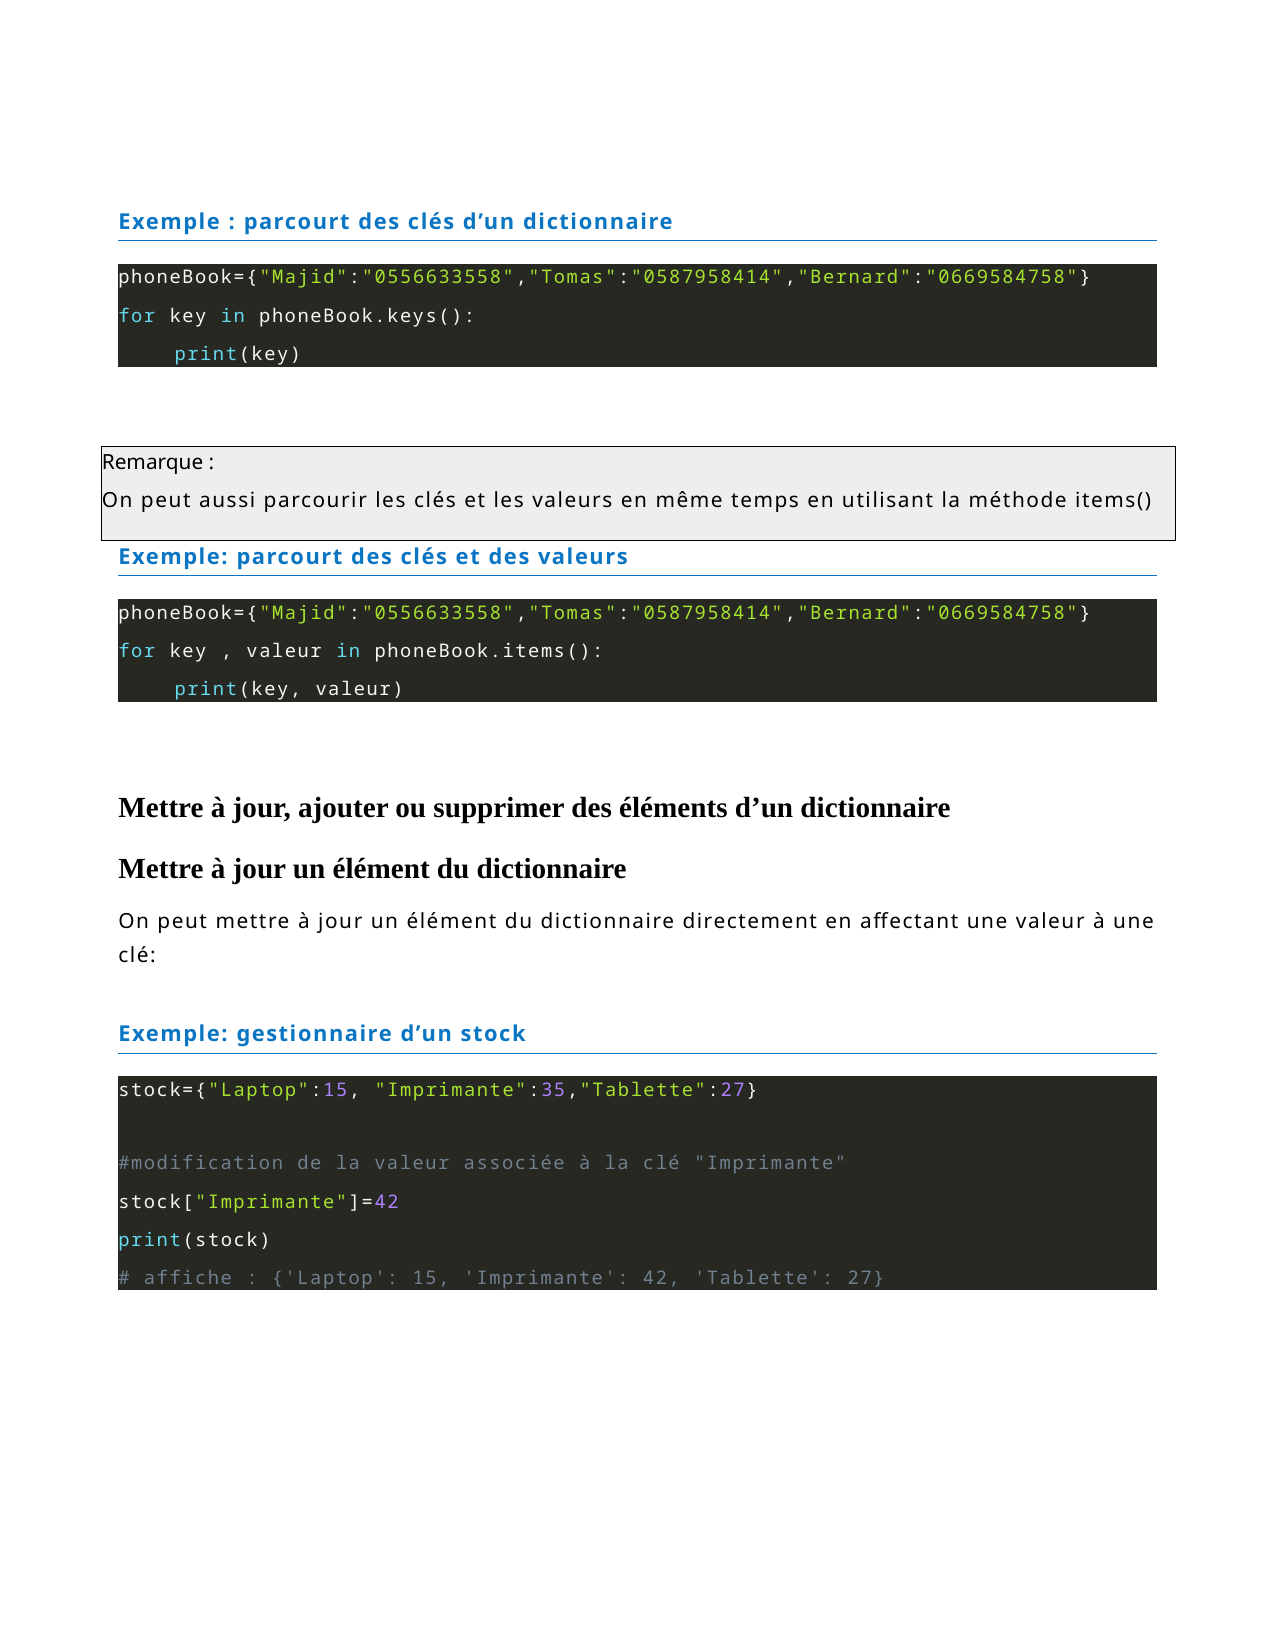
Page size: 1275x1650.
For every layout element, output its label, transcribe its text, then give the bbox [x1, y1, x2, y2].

subtitle Exemple: parcourt des clés et des valeurs [118, 541, 1157, 575]
text print(key) [118, 340, 1157, 367]
text On peut mettre à jour un élément du dictionnaire directement en affectant une valeur à une clé: [118, 906, 1157, 969]
text stock["Imprimante"]=42 [118, 1188, 1157, 1213]
text #modification de la valeur associée à la clé "Imprimante" [118, 1150, 1157, 1175]
text phoneBook={"Majid":"0556633558","Tomas":"0587958414","Bernard":"0669584758"} [118, 599, 1157, 624]
text phoneBook={"Majid":"0556633558","Tomas":"0587958414","Bernard":"0669584758"} [118, 264, 1157, 289]
subtitle Exemple: gestionnaire d’un stock [118, 1018, 1157, 1053]
text print(key, valeur) [118, 675, 1157, 702]
subtitle Exemple : parcourt des clés d’un dictionnaire [118, 206, 1157, 240]
text for key in phoneBook.keys(): [118, 302, 1157, 327]
text # affiche : {'Laptop': 15, 'Imprimante': 42, 'Tablette': 27} [118, 1264, 1157, 1290]
text print(stock) [118, 1226, 1157, 1252]
subtitle Mettre à jour un élément du dictionnaire [118, 851, 1157, 884]
text stock={"Laptop":15, "Imprimante":35,"Tablette":27} [118, 1076, 1157, 1102]
subtitle Mettre à jour, ajouter ou supprimer des éléments d’un dictionnaire [118, 790, 1157, 824]
text for key , valeur in phoneBook.items(): [118, 637, 1157, 663]
